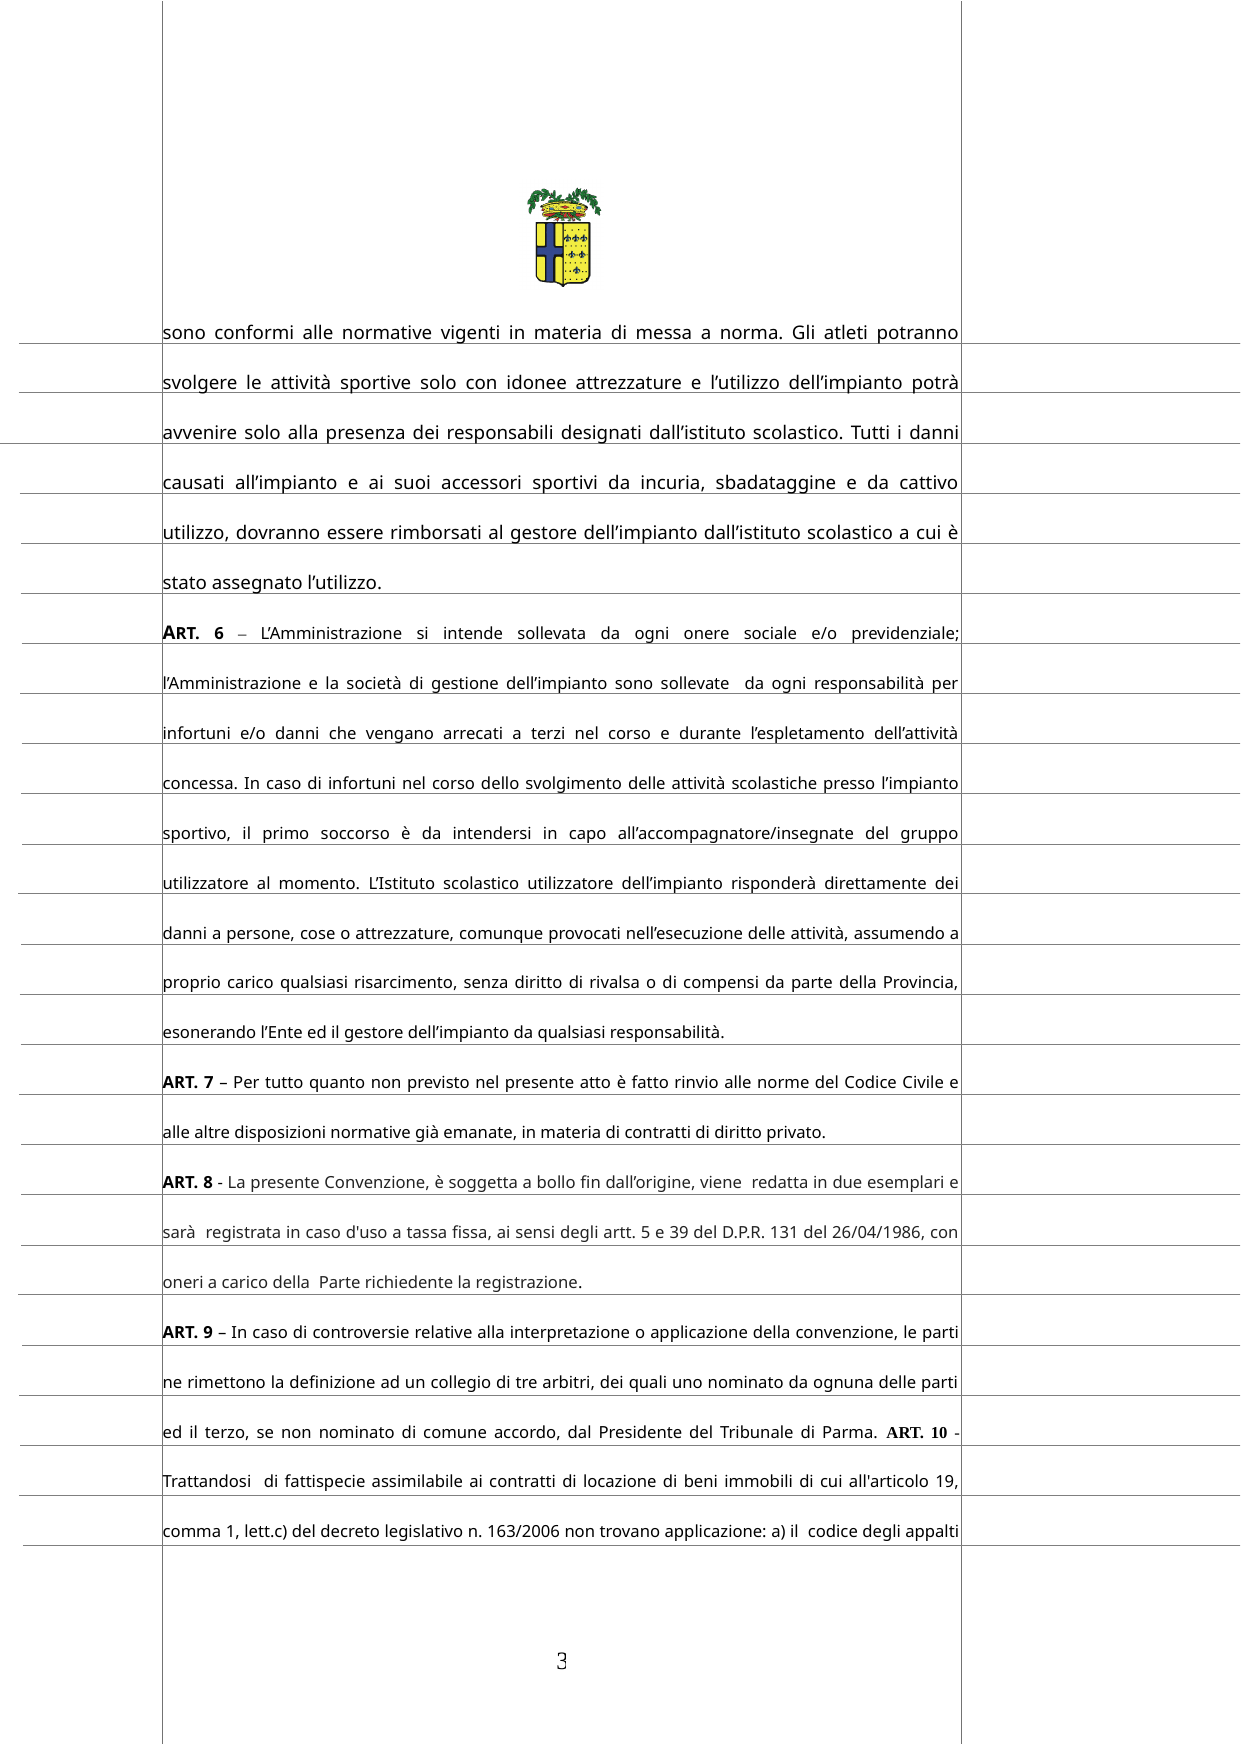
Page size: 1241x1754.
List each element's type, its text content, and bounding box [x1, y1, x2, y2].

text proprio carico qualsiasi risarcimento, senza diritto di rivalsa o di compensi da parte della Provincia, [163, 945, 960, 994]
picture [518, 179, 605, 290]
text utilizzatore al momento. L’Istituto scolastico utilizzatore dell’impianto risponderà direttamente dei [163, 845, 960, 893]
text stato assegnato l’utilizzo. [163, 544, 960, 593]
text ed il terzo, se non nominato di comune accordo, dal Presidente del Tribunale di Parma. ART. 10 [163, 1396, 960, 1445]
text oneri a carico della Parte richiedente la registrazione. [163, 1246, 960, 1293]
text l’Amministrazione e la società di gestione dell’impianto sono sollevate da ogni responsabilità per [163, 644, 960, 693]
text sarà registrata in caso d'uso a tassa fissa, ai sensi degli artt. 5 e 39 del D.P.R. 131 del 26/04/1986, con [163, 1195, 960, 1245]
text avvenire solo alla presenza dei responsabili designati dall’istituto scolastico. Tutti i danni [163, 393, 960, 443]
text sportivo, il primo soccorso è da intendersi in capo all’accompagnatore/insegnate del gruppo [163, 794, 960, 844]
text ART. 9 – In caso di controversie relative alla interpretazione o applicazione della convenzione, le parti [163, 1295, 960, 1345]
text ART. 7 – Per tutto quanto non previsto nel presente atto è fatto rinvio alle norme del Codice Civile e [163, 1045, 960, 1094]
text comma 1, lett.c) del decreto legislativo n. 163/2006 non trovano applicazione: a) il codice degli appalti [163, 1496, 960, 1543]
text causati all’impianto e ai suoi accessori sportivi da incuria, sbadataggine e da cattivo [163, 444, 960, 493]
text - Trattandosi di fattispecie assimilabile ai contratti di locazione di beni immobili di cui all'articolo 19, [163, 1446, 960, 1495]
text svolgere le attività sportive solo con idonee attrezzature e l’utilizzo dell’impianto potrà [163, 344, 960, 392]
text ART. 8 - La presente Convenzione, è soggetta a bollo fin dall’origine, viene redatta in due esemplari e [163, 1145, 960, 1194]
text danni a persone, cose o attrezzature, comunque provocati nell’esecuzione delle attività, assumendo a [163, 894, 960, 944]
text sono conformi alle normative vigenti in materia di messa a norma. Gli atleti potranno [163, 295, 960, 343]
text utilizzo, dovranno essere rimborsati al gestore dell’impianto dall’istituto scolastico a cui è [163, 494, 960, 543]
text alle altre disposizioni normative già emanate, in materia di contratti di diritto privato. [163, 1095, 960, 1143]
text concessa. In caso di infortuni nel corso dello svolgimento delle attività scolastiche presso l’impianto [163, 744, 960, 793]
text ne rimettono la definizione ad un collegio di tre arbitri, dei quali uno nominato da ognuna delle parti [163, 1346, 960, 1395]
text infortuni e/o danni che vengano arrecati a terzi nel corso e durante l’espletamento dell’attività [163, 694, 960, 743]
text ART. 6 – L’Amministrazione si intende sollevata da ogni onere sociale e/o previdenziale; [163, 595, 960, 643]
text esonerando l’Ente ed il gestore dell’impianto da qualsiasi responsabilità. [163, 995, 960, 1044]
